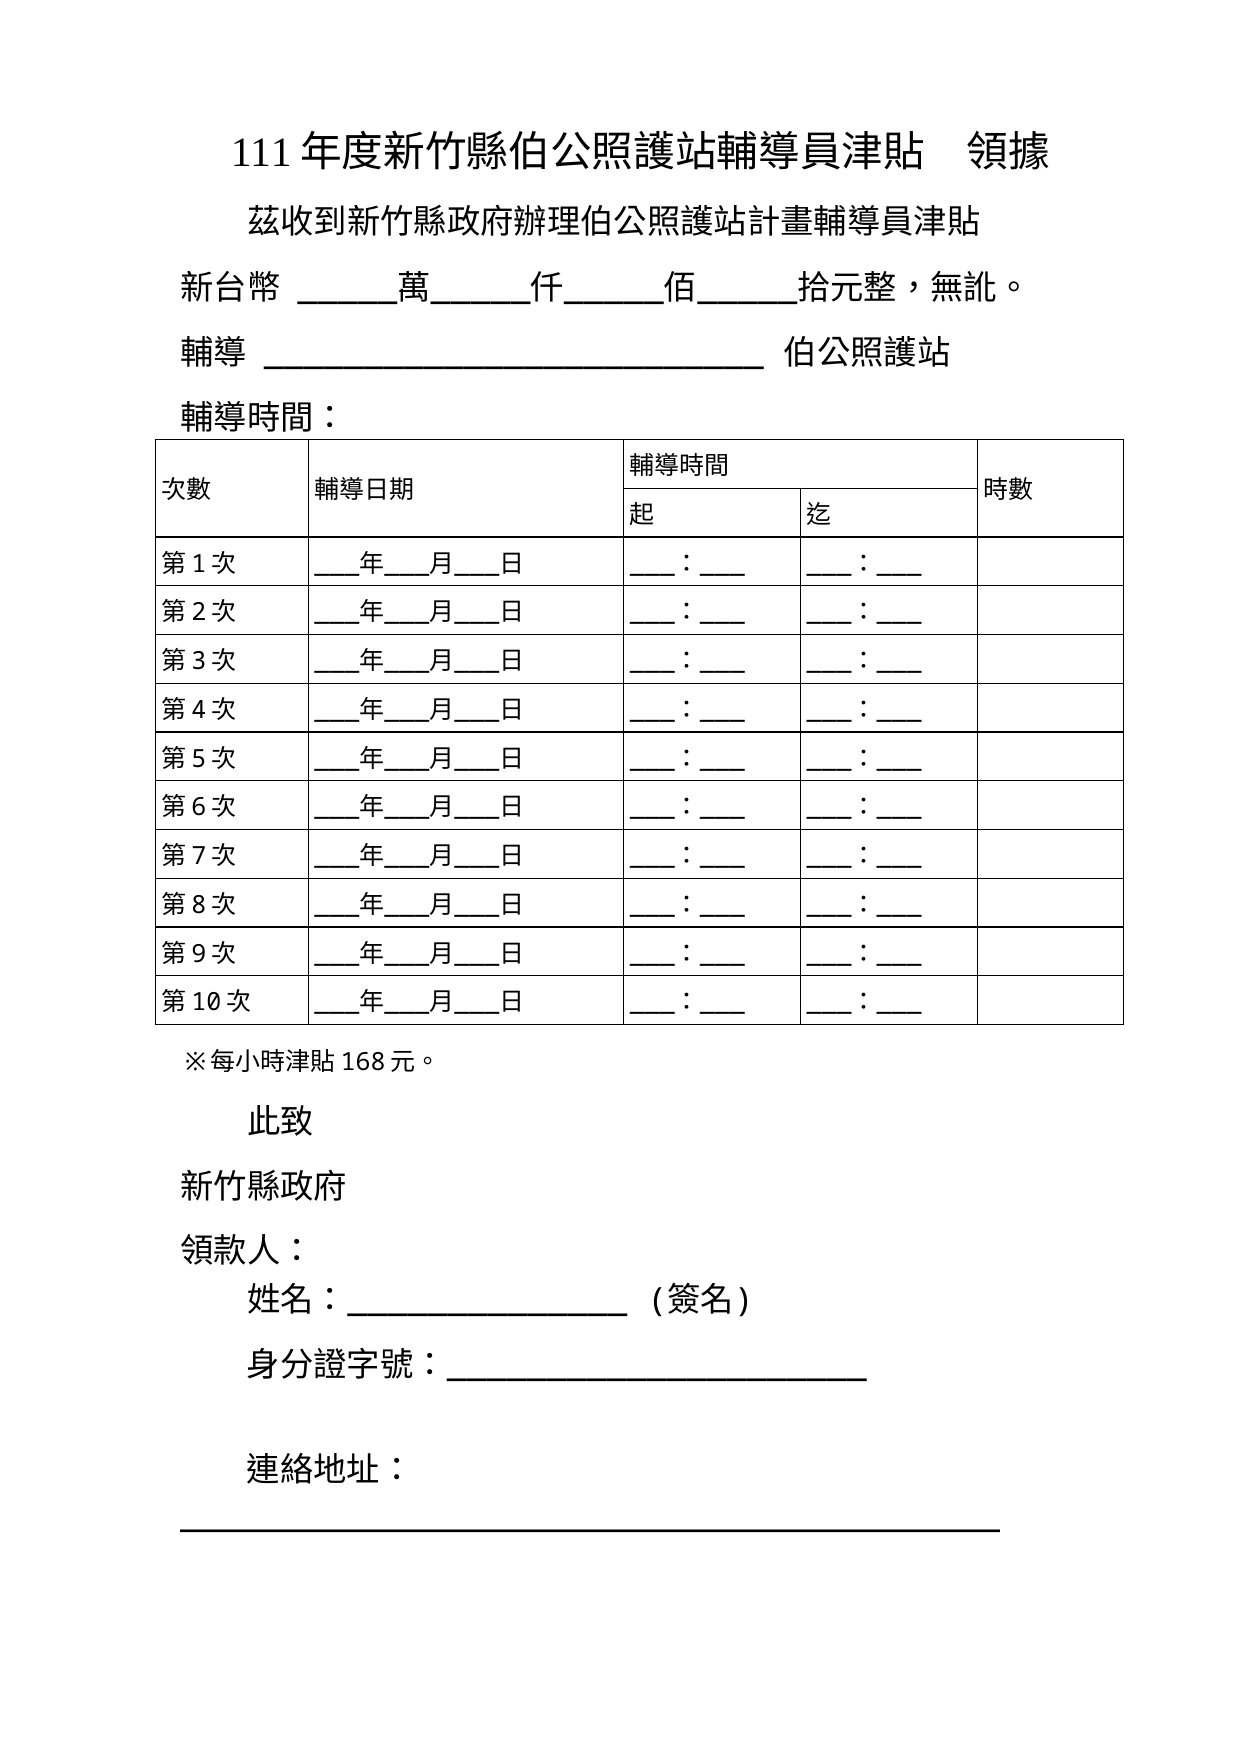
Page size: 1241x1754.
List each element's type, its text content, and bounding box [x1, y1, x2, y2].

table_cell ___年___月___日 [309, 538, 623, 585]
table_cell [978, 635, 1123, 683]
table_cell 第7次 [156, 830, 308, 878]
table_cell ___：___ [801, 538, 977, 585]
table_header 次數 [156, 440, 308, 536]
table_cell 迄 [801, 489, 977, 536]
table_cell ___年___月___日 [309, 830, 623, 878]
text 輔導 _________________________ 伯公照護站 [180, 326, 1123, 374]
table_cell ___：___ [801, 586, 977, 634]
table_cell ___：___ [801, 830, 977, 878]
table_cell 第9次 [156, 928, 308, 975]
table_cell ___：___ [801, 733, 977, 780]
table_cell 起 [624, 489, 800, 536]
table_cell ___：___ [801, 781, 977, 829]
table_cell ___：___ [801, 879, 977, 926]
table_cell ___：___ [624, 733, 800, 780]
text 此致 [180, 1094, 1123, 1143]
table_cell ___年___月___日 [309, 586, 623, 634]
table_cell 第5次 [156, 733, 308, 780]
text 身分證字號：_____________________ [180, 1338, 1123, 1386]
table_cell ___：___ [624, 830, 800, 878]
table_cell ___：___ [801, 635, 977, 683]
table_cell ___：___ [801, 928, 977, 975]
text 茲收到新竹縣政府辦理伯公照護站計畫輔導員津貼 [180, 195, 1123, 244]
table_cell ___年___月___日 [309, 976, 623, 1024]
table_cell [978, 684, 1123, 731]
table_cell ___：___ [624, 538, 800, 585]
table_header 輔導時間 [624, 440, 977, 488]
table_cell ___年___月___日 [309, 733, 623, 780]
text 姓名：______________ (簽名) [180, 1272, 1123, 1321]
table_cell 第3次 [156, 635, 308, 683]
table_cell [978, 976, 1123, 1024]
text 連絡地址：_________________________________________ [180, 1443, 1123, 1537]
table_cell [978, 733, 1123, 780]
text ※每小時津貼168元。 [180, 1042, 1123, 1078]
table_cell [978, 830, 1123, 878]
table_cell ___年___月___日 [309, 781, 623, 829]
table_cell ___：___ [624, 684, 800, 731]
text 新台幣 _____萬_____仟_____佰_____拾元整，無訛。 [180, 260, 1123, 309]
table_cell [978, 781, 1123, 829]
table_header 時數 [978, 440, 1123, 536]
table_cell ___年___月___日 [309, 635, 623, 683]
table_cell ___：___ [624, 635, 800, 683]
table_cell ___：___ [624, 928, 800, 975]
text 輔導時間： [180, 391, 1123, 439]
table_cell 第10次 [156, 976, 308, 1024]
table_header 輔導日期 [309, 440, 623, 536]
table_cell ___：___ [624, 781, 800, 829]
table_cell ___：___ [801, 684, 977, 731]
text 領款人： [180, 1224, 1123, 1272]
table_cell ___年___月___日 [309, 928, 623, 975]
table_cell [978, 879, 1123, 926]
table_cell ___：___ [624, 879, 800, 926]
table_cell 第8次 [156, 879, 308, 926]
table_cell 第2次 [156, 586, 308, 634]
text 新竹縣政府 [180, 1159, 1123, 1208]
table_cell 第1次 [156, 538, 308, 585]
table_cell [978, 928, 1123, 975]
table_cell 第6次 [156, 781, 308, 829]
table_cell ___：___ [624, 586, 800, 634]
table_cell ___：___ [801, 976, 977, 1024]
table_cell ___：___ [624, 976, 800, 1024]
table_cell 第4次 [156, 684, 308, 731]
table_cell ___年___月___日 [309, 879, 623, 926]
table_cell ___年___月___日 [309, 684, 623, 731]
table_cell [978, 538, 1123, 585]
subtitle 111年度新竹縣伯公照護站輔導員津貼 領據 [157, 118, 1123, 179]
table_cell [978, 586, 1123, 634]
